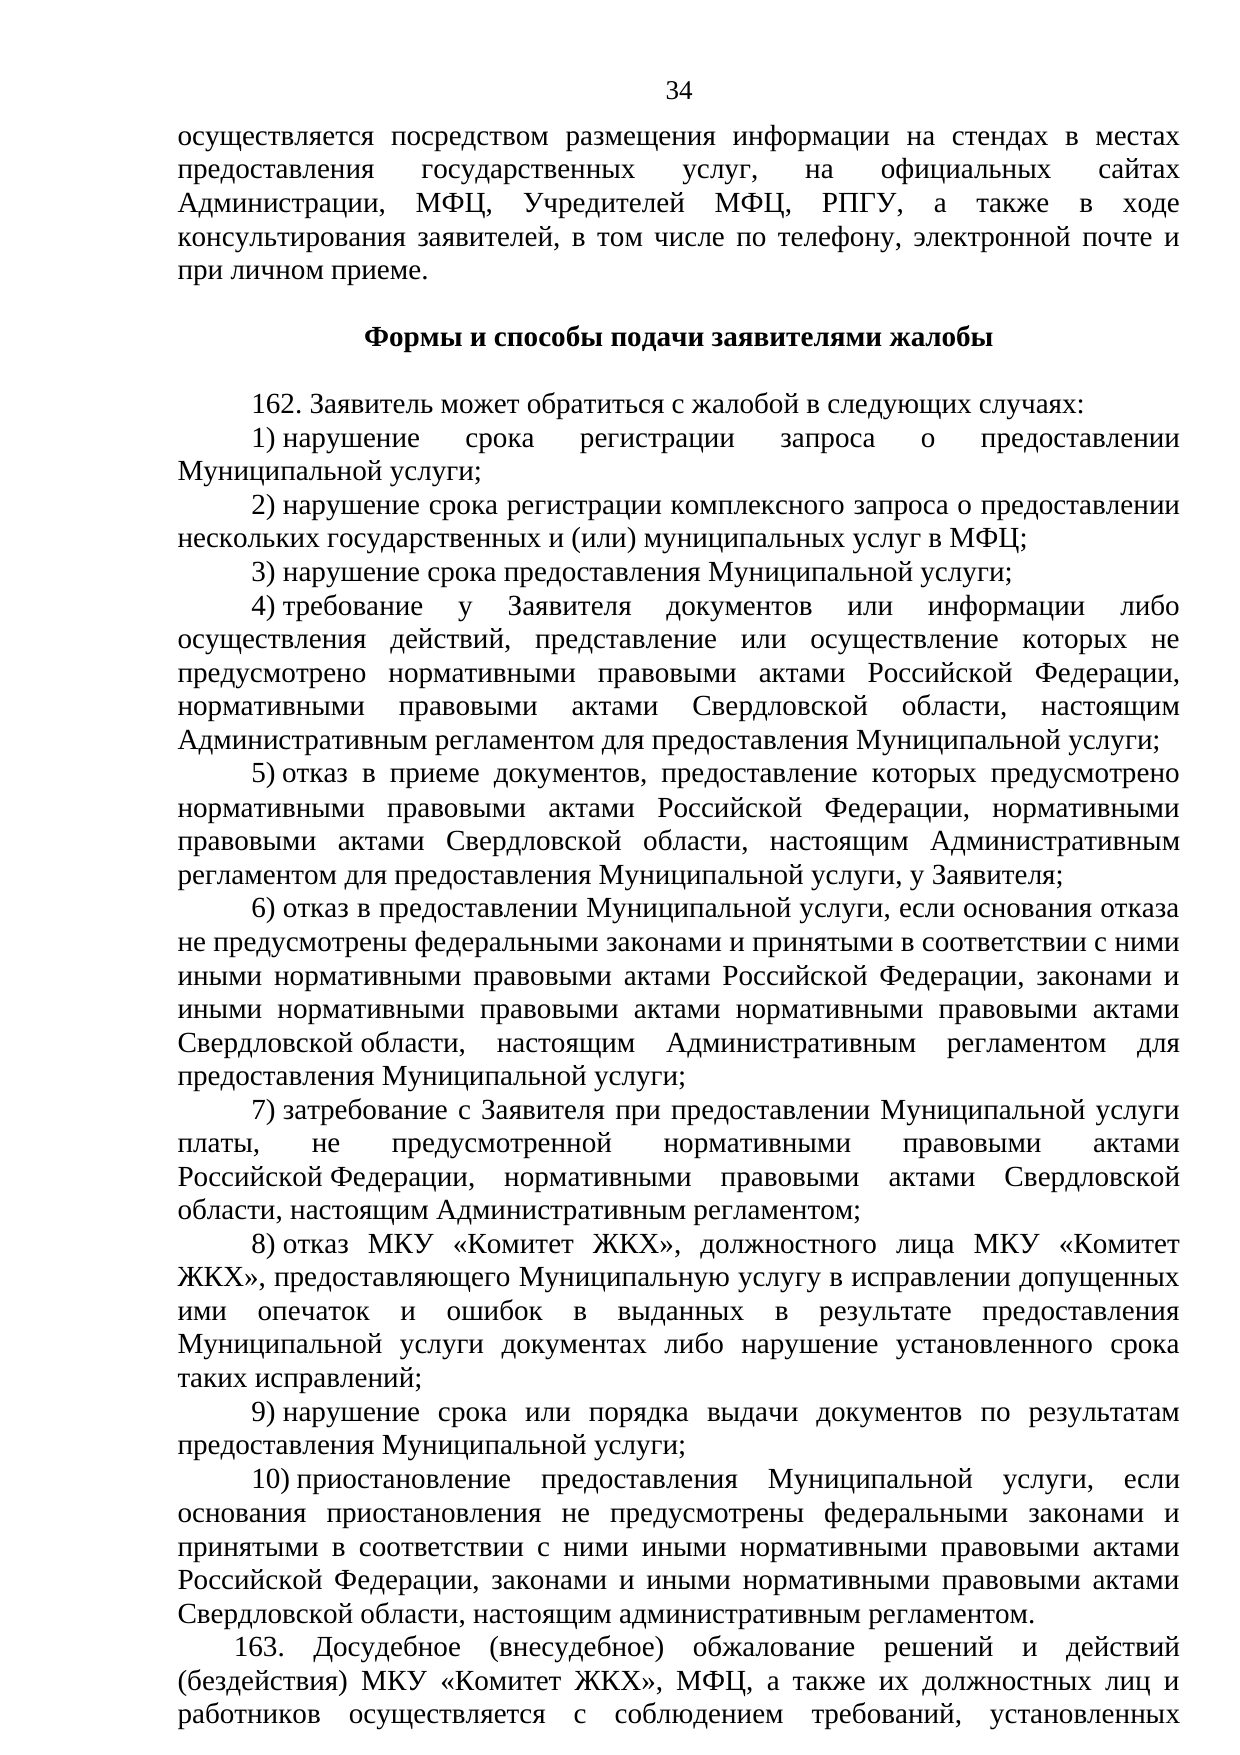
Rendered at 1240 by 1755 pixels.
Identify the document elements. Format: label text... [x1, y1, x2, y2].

text 162. Заявитель может обратиться с жалобой в следующих случаях: [177, 386, 1181, 420]
text 5) отказ в приеме документов, предоставление которых предусмотрено нормативными правовыми актами Российской Федерации, нормативными правовыми актами Свердловской области, настоящим Административным регламентом для предоставления Муниципальной услуги, у Заявителя; [177, 755, 1181, 891]
text 9) нарушение срока или порядка выдачи документов по результатам предоставления Муниципальной услуги; [177, 1394, 1181, 1461]
text 3) нарушение срока предоставления Муниципальной услуги; [177, 554, 1181, 588]
text 7) затребование с Заявителя при предоставлении Муниципальной услуги платы, не предусмотренной нормативными правовыми актами Российской Федерации, нормативными правовыми актами Свердловской области, настоящим Административным регламентом; [177, 1092, 1181, 1226]
text 2) нарушение срока регистрации комплексного запроса о предоставлении нескольких государственных и (или) муниципальных услуг в МФЦ; [177, 487, 1181, 554]
text 8) отказ МКУ «Комитет ЖКХ», должностного лица МКУ «Комитет ЖКХ», предоставляющего Муниципальную услугу в исправлении допущенных ими опечаток и ошибок в выданных в результате предоставления Муниципальной услуги документах либо нарушение установленного срока таких исправлений; [177, 1226, 1181, 1394]
text осуществляется посредством размещения информации на стендах в местах предоставления государственных услуг, на официальных сайтах Администрации, МФЦ, Учредителей МФЦ, РПГУ, а также в ходе консультирования заявителей, в том числе по телефону, электронной почте и при личном приеме. [177, 118, 1181, 286]
text 1) нарушение срока регистрации запроса о предоставлении Муниципальной услуги; [177, 420, 1181, 487]
text 4) требование у Заявителя документов или информации либо осуществления действий, представление или осуществление которых не предусмотрено нормативными правовыми актами Российской Федерации, нормативными правовыми актами Свердловской области, настоящим Административным регламентом для предоставления Муниципальной услуги; [177, 588, 1181, 755]
text 10) приостановление предоставления Муниципальной услуги, если основания приостановления не предусмотрены федеральными законами и принятыми в соответствии с ними иными нормативными правовыми актами Российской Федерации, законами и иными нормативными правовыми актами Свердловской области, настоящим административным регламентом. [177, 1461, 1181, 1629]
text 6) отказ в предоставлении Муниципальной услуги, если основания отказа не предусмотрены федеральными законами и принятыми в соответствии с ними иными нормативными правовыми актами Российской Федерации, законами и иными нормативными правовыми актами нормативными правовыми актами Свердловской области, настоящим Административным регламентом для предоставления Муниципальной услуги; [177, 891, 1181, 1092]
text Формы и способы подачи заявителями жалобы [177, 319, 1181, 353]
text 163. Досудебное (внесудебное) обжалование решений и действий (бездействия) МКУ «Комитет ЖКХ», МФЦ, а также их должностных лиц и работников осуществляется с соблюдением требований, установленных [177, 1629, 1181, 1730]
